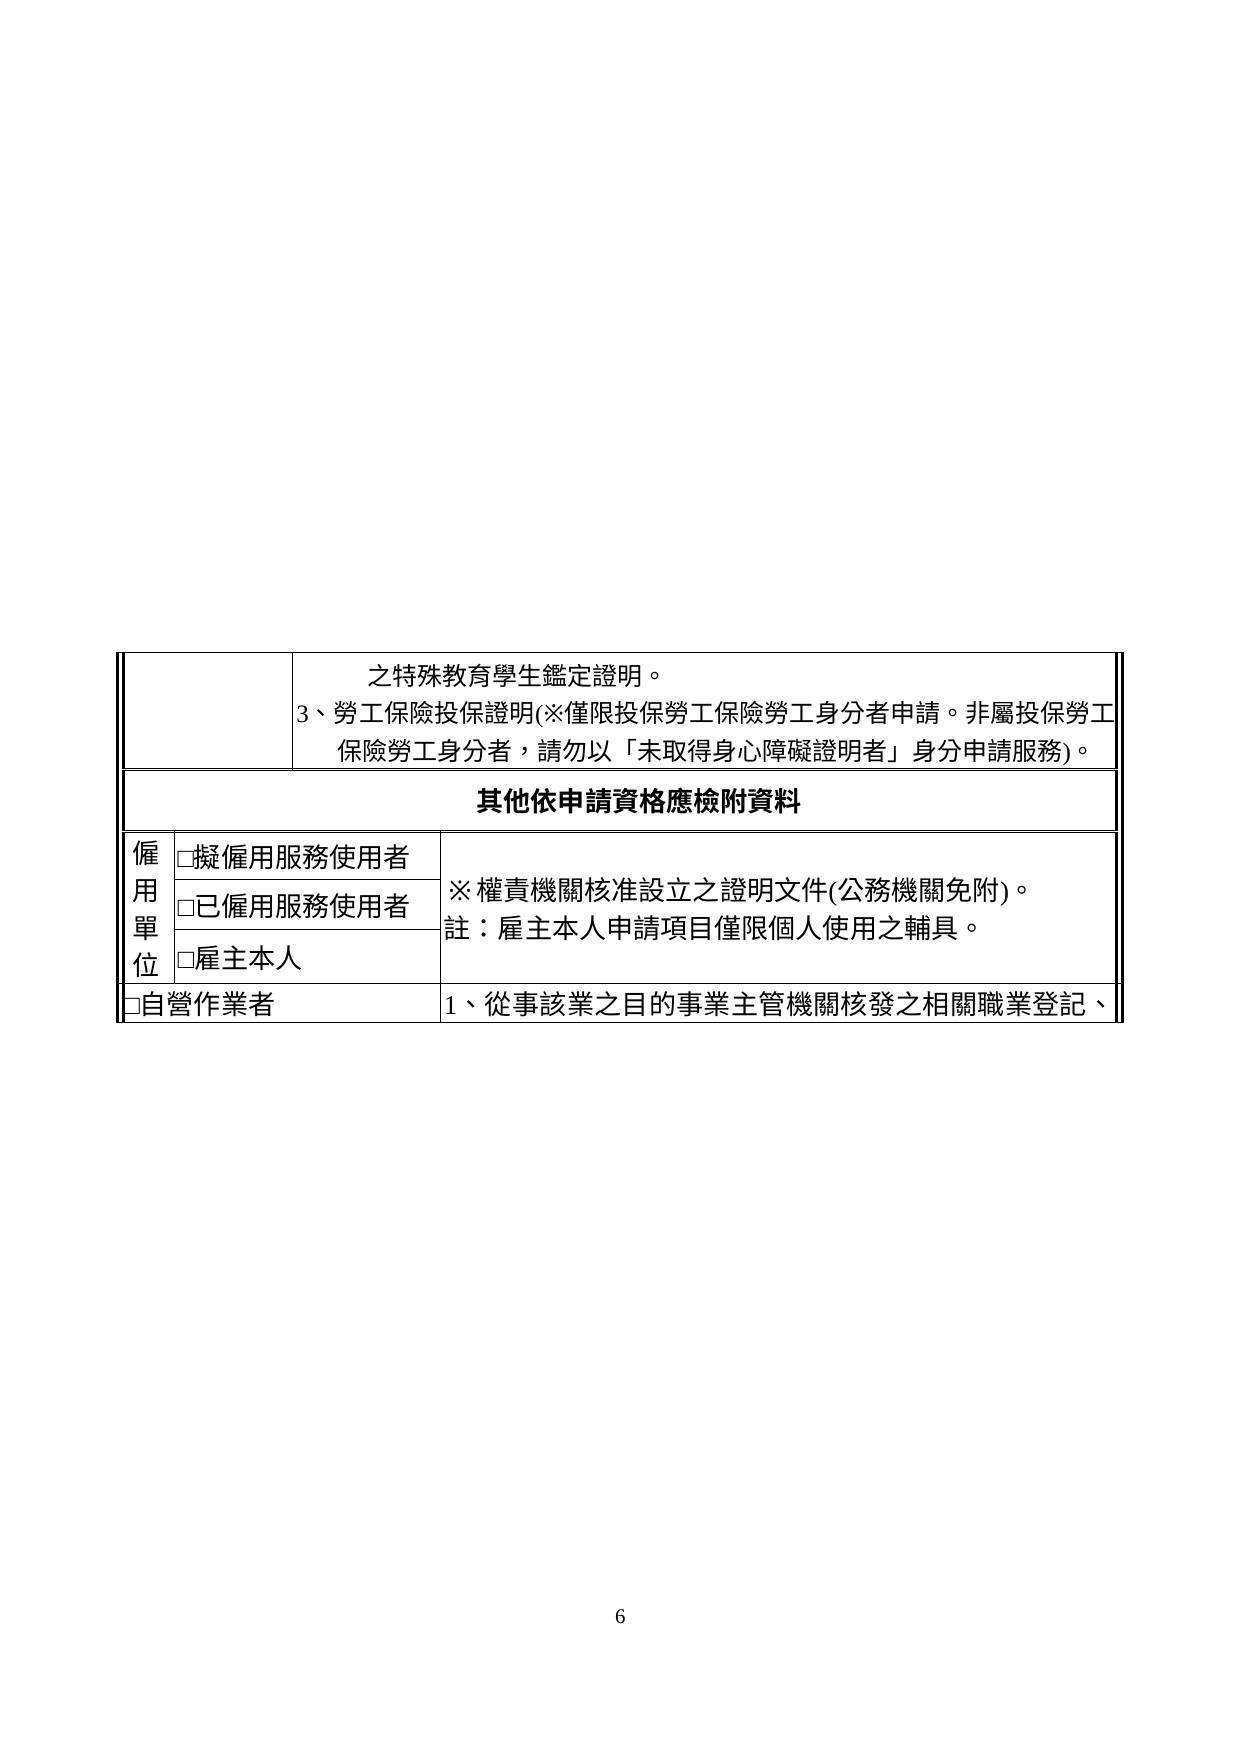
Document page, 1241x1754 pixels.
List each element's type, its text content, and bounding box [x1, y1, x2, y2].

table_cell 其他依申請資格應檢附資料 [125, 771, 1115, 830]
table_cell □已僱用服務使用者 [175, 880, 440, 928]
table_cell □雇主本人 [175, 930, 440, 983]
table_cell 僱用單位 [125, 833, 174, 983]
table_cell ※權責機關核准設立之證明文件(公務機關免附)。 註：雇主本人申請項目僅限個人使用之輔具。 [441, 833, 1115, 983]
table_cell □擬僱用服務使用者 [175, 833, 440, 879]
table_cell □自營作業者 [125, 984, 440, 1022]
table_cell 1、從事該業之目的事業主管機關核發之相關職業登記、 [441, 984, 1115, 1022]
table_cell [125, 653, 292, 768]
table_cell 之特殊教育學生鑑定證明。 3、勞工保險投保證明(※僅限投保勞工保險勞工身分者申請。非屬投保勞工保險勞工身分者，請勿以「未取得身心障礙證明者」身分申請服務)。 [293, 653, 1115, 768]
